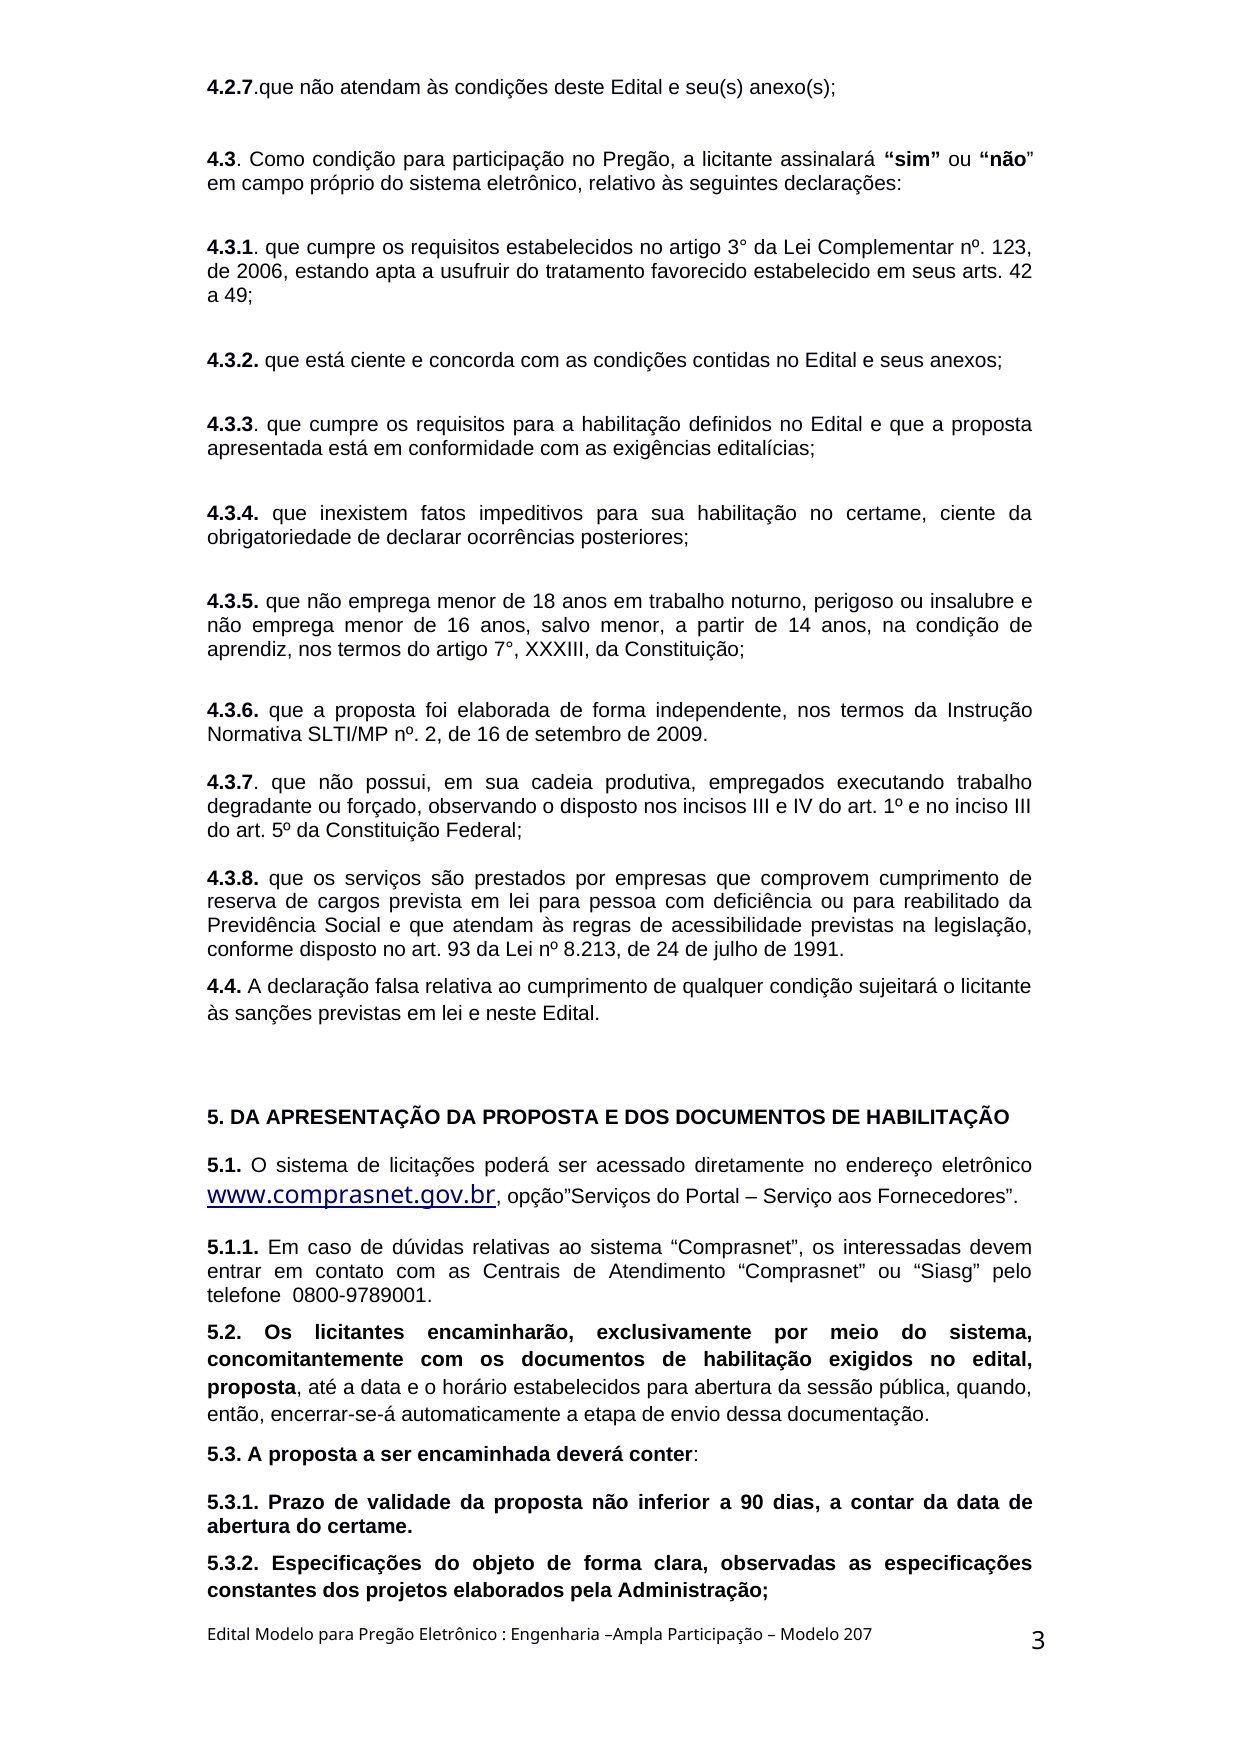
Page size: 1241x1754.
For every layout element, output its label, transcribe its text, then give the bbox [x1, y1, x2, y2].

text 4.2.7.que não atendam às condições deste Edital e seu(s) anexo(s); [207, 75, 1033, 99]
text 5.1. O sistema de licitações poderá ser acessado diretamente no endereço eletrônico www.comprasnet.gov.br, opção”Serviços do Portal – Serviço aos Fornecedores”. [207, 1153, 1033, 1211]
text 4.3.3. que cumpre os requisitos para a habilitação definidos no Edital e que a proposta apresentada está em conformidade com as exigências editalícias; [207, 412, 1033, 460]
text 5. DA APRESENTAÇÃO DA PROPOSTA E DOS DOCUMENTOS DE HABILITAÇÃO [207, 1105, 1033, 1129]
text 4.3.4. que inexistem fatos impeditivos para sua habilitação no certame, ciente da obrigatoriedade de declarar ocorrências posteriores; [207, 501, 1033, 549]
text 5.3.2. Especificações do objeto de forma clara, observadas as especificações constantes dos projetos elaborados pela Administração; [207, 1550, 1033, 1602]
text 4.3.6. que a proposta foi elaborada de forma independente, nos termos da Instrução Normativa SLTI/MP nº. 2, de 16 de setembro de 2009. [207, 698, 1033, 746]
text 5.3. A proposta a ser encaminhada deverá conter: [207, 1442, 1033, 1466]
text 4.3.8. que os serviços são prestados por empresas que comprovem cumprimento de reserva de cargos prevista em lei para pessoa com deficiência ou para reabilitado da Previdência Social e que atendam às regras de acessibilidade previstas na legislação, conforme disposto no art. 93 da Lei nº 8.213, de 24 de julho de 1991. [207, 865, 1033, 961]
text 4.3. Como condição para participação no Pregão, a licitante assinalará “sim” ou “não” em campo próprio do sistema eletrônico, relativo às seguintes declarações: [207, 147, 1033, 194]
text 4.3.7. que não possui, em sua cadeia produtiva, empregados executando trabalho degradante ou forçado, observando o disposto nos incisos III e IV do art. 1º e no inciso III do art. 5º da Constituição Federal; [207, 769, 1033, 841]
text 4.3.2. que está ciente e concorda com as condições contidas no Edital e seus anexos; [207, 348, 1033, 372]
text 4.3.5. que não emprega menor de 18 anos em trabalho noturno, perigoso ou insalubre e não emprega menor de 16 anos, salvo menor, a partir de 14 anos, na condição de aprendiz, nos termos do artigo 7°, XXXIII, da Constituição; [207, 589, 1033, 661]
text 4.4. A declaração falsa relativa ao cumprimento de qualquer condição sujeitará o licitante às sanções previstas em lei e neste Edital. [207, 974, 1033, 1025]
text 5.3.1. Prazo de validade da proposta não inferior a 90 dias, a contar da data de abertura do certame. [207, 1490, 1033, 1538]
text 5.1.1. Em caso de dúvidas relativas ao sistema “Comprasnet”, os interessadas devem entrar em contato com as Centrais de Atendimento “Comprasnet” ou “Siasg” pelo telefone 0800-9789001. [207, 1235, 1033, 1307]
text 4.3.1. que cumpre os requisitos estabelecidos no artigo 3° da Lei Complementar nº. 123, de 2006, estando apta a usufruir do tratamento favorecido estabelecido em seus arts. 42 a 49; [207, 235, 1033, 307]
text 5.2. Os licitantes encaminharão, exclusivamente por meio do sistema, concomitantemente com os documentos de habilitação exigidos no edital, proposta, até a data e o horário estabelecidos para abertura da sessão pública, quando, então, encerrar-se-á automaticamente a etapa de envio dessa documentação. [207, 1319, 1033, 1426]
